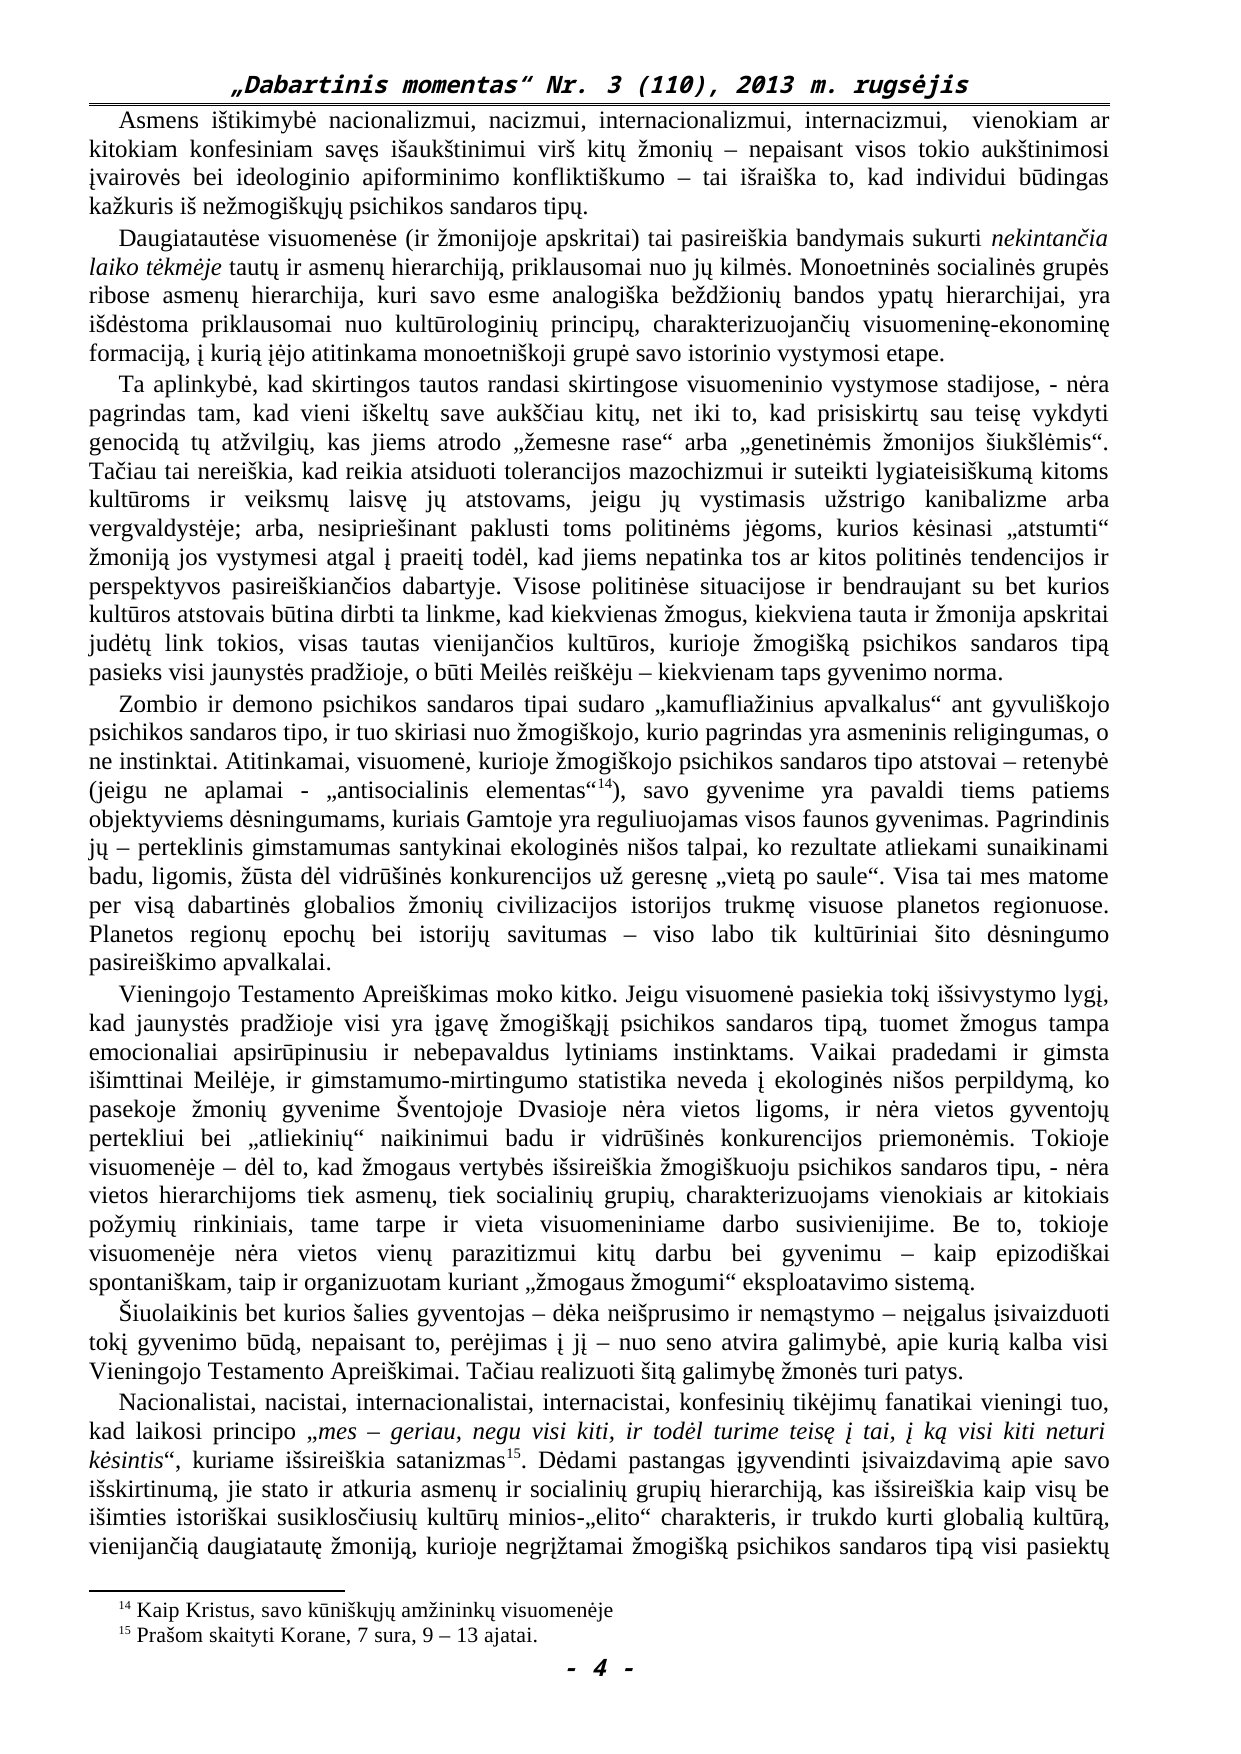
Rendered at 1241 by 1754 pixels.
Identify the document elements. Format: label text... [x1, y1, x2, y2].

text Nacionalistai, nacistai, internacionalistai, internacistai, konfesinių tikėjimų fanatikai vieningi tuo, kad laikosi principo „mes – geriau, negu visi kiti, ir todėl turime teisę į tai, į ką visi kiti neturi kėsintis“, kuriame išsireiškia satanizmas. Dėdami pastangas įgyvendinti įsivaizdavimą apie savo išskirtinumą, jie stato ir atkuria asmenų ir socialinių grupių hierarchiją, kas išsireiškia kaip visų be išimties istoriškai susiklosčiusių kultūrų minios-„elito“ charakteris, ir trukdo kurti globalią kultūrą, vienijančią daugiatautę žmoniją, kurioje negrįžtamai žmogišką psichikos sandaros tipą visi pasiektų [89, 1387, 1110, 1560]
text Kaip Kristus, savo kūniškųjų amžininkų visuomenėje [89, 1597, 1110, 1622]
text Zombio ir demono psichikos sandaros tipai sudaro „kamufliažinius apvalkalus“ ant gyvuliškojo psichikos sandaros tipo, ir tuo skiriasi nuo žmogiškojo, kurio pagrindas yra asmeninis religingumas, o ne instinktai. Atitinkamai, visuomenė, kurioje žmogiškojo psichikos sandaros tipo atstovai – retenybė (jeigu ne aplamai - „antisocialinis elementas“), savo gyvenime yra pavaldi tiems patiems objektyviems dėsningumams, kuriais Gamtoje yra reguliuojamas visos faunos gyvenimas. Pagrindinis jų – perteklinis gimstamumas santykinai ekologinės nišos talpai, ko rezultate atliekami sunaikinami badu, ligomis, žūsta dėl vidrūšinės konkurencijos už geresnę „vietą po saule“. Visa tai mes matome per visą dabartinės globalios žmonių civilizacijos istorijos trukmę visuose planetos regionuose. Planetos regionų epochų bei istorijų savitumas – viso labo tik kultūriniai šito dėsningumo pasireiškimo apvalkalai. [89, 689, 1110, 976]
text Šiuolaikinis bet kurios šalies gyventojas – dėka neišprusimo ir nemąstymo – neįgalus įsivaizduoti tokį gyvenimo būdą, nepaisant to, perėjimas į jį – nuo seno atvira galimybė, apie kurią kalba visi Vieningojo Testamento Apreiškimai. Tačiau realizuoti šitą galimybę žmonės turi patys. [89, 1298, 1110, 1384]
text Asmens ištikimybė nacionalizmui, nacizmui, internacionalizmui, internacizmui, vienokiam ar kitokiam konfesiniam savęs išaukštinimui virš kitų žmonių – nepaisant visos tokio aukštinimosi įvairovės bei ideologinio apiforminimo konfliktiškumo – tai išraiška to, kad individui būdingas kažkuris iš nežmogiškųjų psichikos sandaros tipų. [89, 106, 1110, 220]
text Vieningojo Testamento Apreiškimas moko kitko. Jeigu visuomenė pasiekia tokį išsivystymo lygį, kad jaunystės pradžioje visi yra įgavę žmogiškąjį psichikos sandaros tipą, tuomet žmogus tampa emocionaliai apsirūpinusiu ir nebepavaldus lytiniams instinktams. Vaikai pradedami ir gimsta išimttinai Meilėje, ir gimstamumo-mirtingumo statistika neveda į ekologinės nišos perpildymą, ko pasekoje žmonių gyvenime Šventojoje Dvasioje nėra vietos ligoms, ir nėra vietos gyventojų pertekliui bei „atliekinių“ naikinimui badu ir vidrūšinės konkurencijos priemonėmis. Tokioje visuomenėje – dėl to, kad žmogaus vertybės išsireiškia žmogiškuoju psichikos sandaros tipu, - nėra vietos hierarchijoms tiek asmenų, tiek socialinių grupių, charakterizuojams vienokiais ar kitokiais požymių rinkiniais, tame tarpe ir vieta visuomeniniame darbo susivienijime. Be to, tokioje visuomenėje nėra vietos vienų parazitizmui kitų darbu bei gyvenimu – kaip epizodiškai spontaniškam, taip ir organizuotam kuriant „žmogaus žmogumi“ eksploatavimo sistemą. [89, 979, 1110, 1295]
text Ta aplinkybė, kad skirtingos tautos randasi skirtingose visuomeninio vystymose stadijose, - nėra pagrindas tam, kad vieni iškeltų save aukščiau kitų, net iki to, kad prisiskirtų sau teisę vykdyti genocidą tų atžvilgių, kas jiems atrodo „žemesne rase“ arba „genetinėmis žmonijos šiukšlėmis“. Tačiau tai nereiškia, kad reikia atsiduoti tolerancijos mazochizmui ir suteikti lygiateisiškumą kitoms kultūroms ir veiksmų laisvę jų atstovams, jeigu jų vystimasis užstrigo kanibalizme arba vergvaldystėje; arba, nesipriešinant paklusti toms politinėms jėgoms, kurios kėsinasi „atstumti“ žmoniją jos vystymesi atgal į praeitį todėl, kad jiems nepatinka tos ar kitos politinės tendencijos ir perspektyvos pasireiškiančios dabartyje. Visose politinėse situacijose ir bendraujant su bet kurios kultūros atstovais būtina dirbti ta linkme, kad kiekvienas žmogus, kiekviena tauta ir žmonija apskritai judėtų link tokios, visas tautas vienijančios kultūros, kurioje žmogišką psichikos sandaros tipą pasieks visi jaunystės pradžioje, o būti Meilės reiškėju – kiekvienam taps gyvenimo norma. [89, 369, 1110, 686]
text Daugiatautėse visuomenėse (ir žmonijoje apskritai) tai pasireiškia bandymais sukurti nekintančia laiko tėkmėje tautų ir asmenų hierarchiją, priklausomai nuo jų kilmės. Monoetninės socialinės grupės ribose asmenų hierarchija, kuri savo esme analogiška beždžionių bandos ypatų hierarchijai, yra išdėstoma priklausomai nuo kultūrologinių principų, charakterizuojančių visuomeninę-ekonominę formaciją, į kurią įėjo atitinkama monoetniškoji grupė savo istorinio vystymosi etape. [89, 223, 1110, 367]
text Prašom skaityti Korane, 7 sura, 9 – 13 ajatai. [89, 1622, 1110, 1648]
